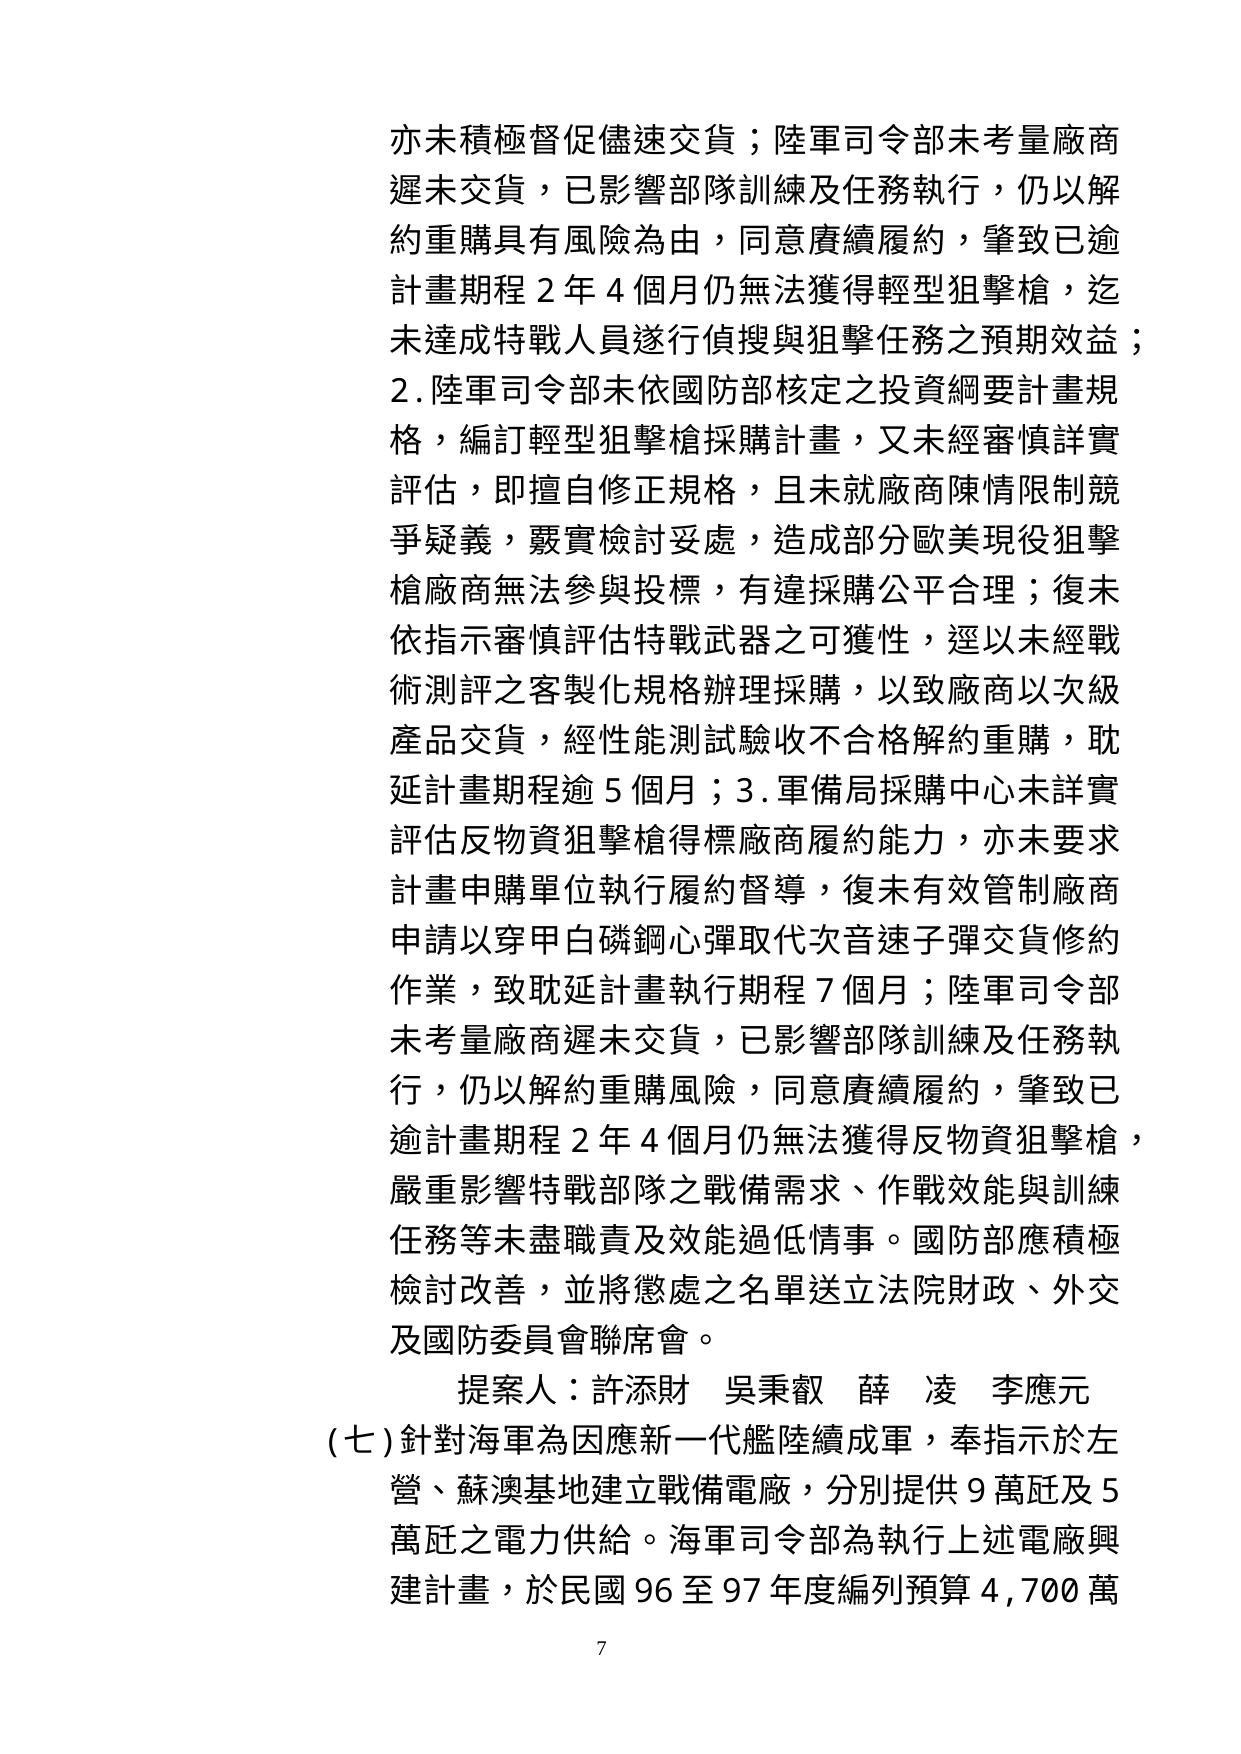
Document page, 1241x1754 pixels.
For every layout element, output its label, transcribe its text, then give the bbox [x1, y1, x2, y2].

text (七)針對海軍為因應新一代艦陸續成軍，奉指示於左營、蘇澳基地建立戰備電廠，分別提供9萬瓩及5萬瓩之電力供給。海軍司令部為執行上述電廠興建計畫，於民國96至97年度編列預算4,700萬元，先行辦理「左營、蘇澳基地電廠興建工程先期規劃暨環境影響分析委託技術服務」案，發包金額4,633萬元。經查海軍司令部及軍備局採購中心辦理本案之執行情形，核有違失，經依審計法第17條規定，於民國101年1月30日陳報監察院。案經監察院調查竣事，於民國101年4月23日檢附調查意見：1.海軍並無自建電廠以節省電費之任何利基，更遑論亦無電廠營運之專業人力及經驗，且經濟部早已公告各有關年度並無缺電之虞，國防部卻仍編列4,700萬元預算辦理本案之委商評估工作，其作戰需求文件之規劃依據及整建目標，核欠允當，應予檢討改進；2.海軍辦理本案預算制定之訪商參考資料皆已散失，無從稽考，且承辦人竟未具採購人員之專業訓練，卻承辦此鉅額採購案件，又軍備局採購中心亦未善盡審核海軍所提本案固定價格金額合理性之責，皆有疏失；3.軍備局採購中心於辦理本案評選與議價作業時，對廠商報價之合理性前後審定標準與結果不一，核欠允當；又海軍於履約期間並未依約覈實查驗廠商之工作人數及時數，致未能確認廠商是否依其投標估價表所列人日執行技術服務工作，亦有未洽。國防部應檢討改進並引為案例加強宣教，避免類似案件再度發生。 [322, 1412, 1120, 1612]
text (六)針對陸軍司令部鑑於特戰部隊狙擊槍均以通用步槍替代，其精度差、穩定性不足，且殺傷力小，遂陳報國防部於民國96年4月17日核定「特戰裝備」投資綱要計畫，預計於民國97至98年度建案籌補14項裝備，其中，包括購置輕型狙擊槍63挺、反物資狙擊槍51挺等2項特戰裝備，預算總金額1億6,900餘萬元，截至民國101年4月底止，已逾計畫期程2年4個月，仍未完成交貨驗收。經查執行情形，核有：1.軍備局採購中心未有效管制輕型狙擊槍得標廠商履約進度，廠商一再延宕交貨，仍未依規定通知廠商限期改善，亦未積極督促儘速交貨；陸軍司令部未考量廠商遲未交貨，已影響部隊訓練及任務執行，仍以解約重購具有風險為由，同意賡續履約，肇致已逾計畫期程2年4個月仍無法獲得輕型狙擊槍，迄未達成特戰人員遂行偵搜與狙擊任務之預期效益；2.陸軍司令部未依國防部核定之投資綱要計畫規格，編訂輕型狙擊槍採購計畫，又未經審慎詳實評估，即擅自修正規格，且未就廠商陳情限制競爭疑義，覈實檢討妥處，造成部分歐美現役狙擊槍廠商無法參與投標，有違採購公平合理；復未依指示審慎評估特戰武器之可獲性，逕以未經戰術測評之客製化規格辦理採購，以致廠商以次級產品交貨，經性能測試驗收不合格解約重購，耽延計畫期程逾5個月；3.軍備局採購中心未詳實評估反物資狙擊槍得標廠商履約能力，亦未要求計畫申購單位執行履約督導，復未有效管制廠商申請以穿甲白磷鋼心彈取代次音速子彈交貨修約作業，致耽延計畫執行期程7個月；陸軍司令部未考量廠商遲未交貨，已影響部隊訓練及任務執行，仍以解約重購風險，同意賡續履約，肇致已逾計畫期程2年4個月仍無法獲得反物資狙擊槍，嚴重影響特戰部隊之戰備需求、作戰效能與訓練任務等未盡職責及效能過低情事。國防部應積極檢討改善，並將懲處之名單送立法院財政、外交及國防委員會聯席會。 [322, 112, 1120, 1362]
text 提案人：許添財 吳秉叡 薛 凌 李應元 [457, 1362, 1120, 1412]
